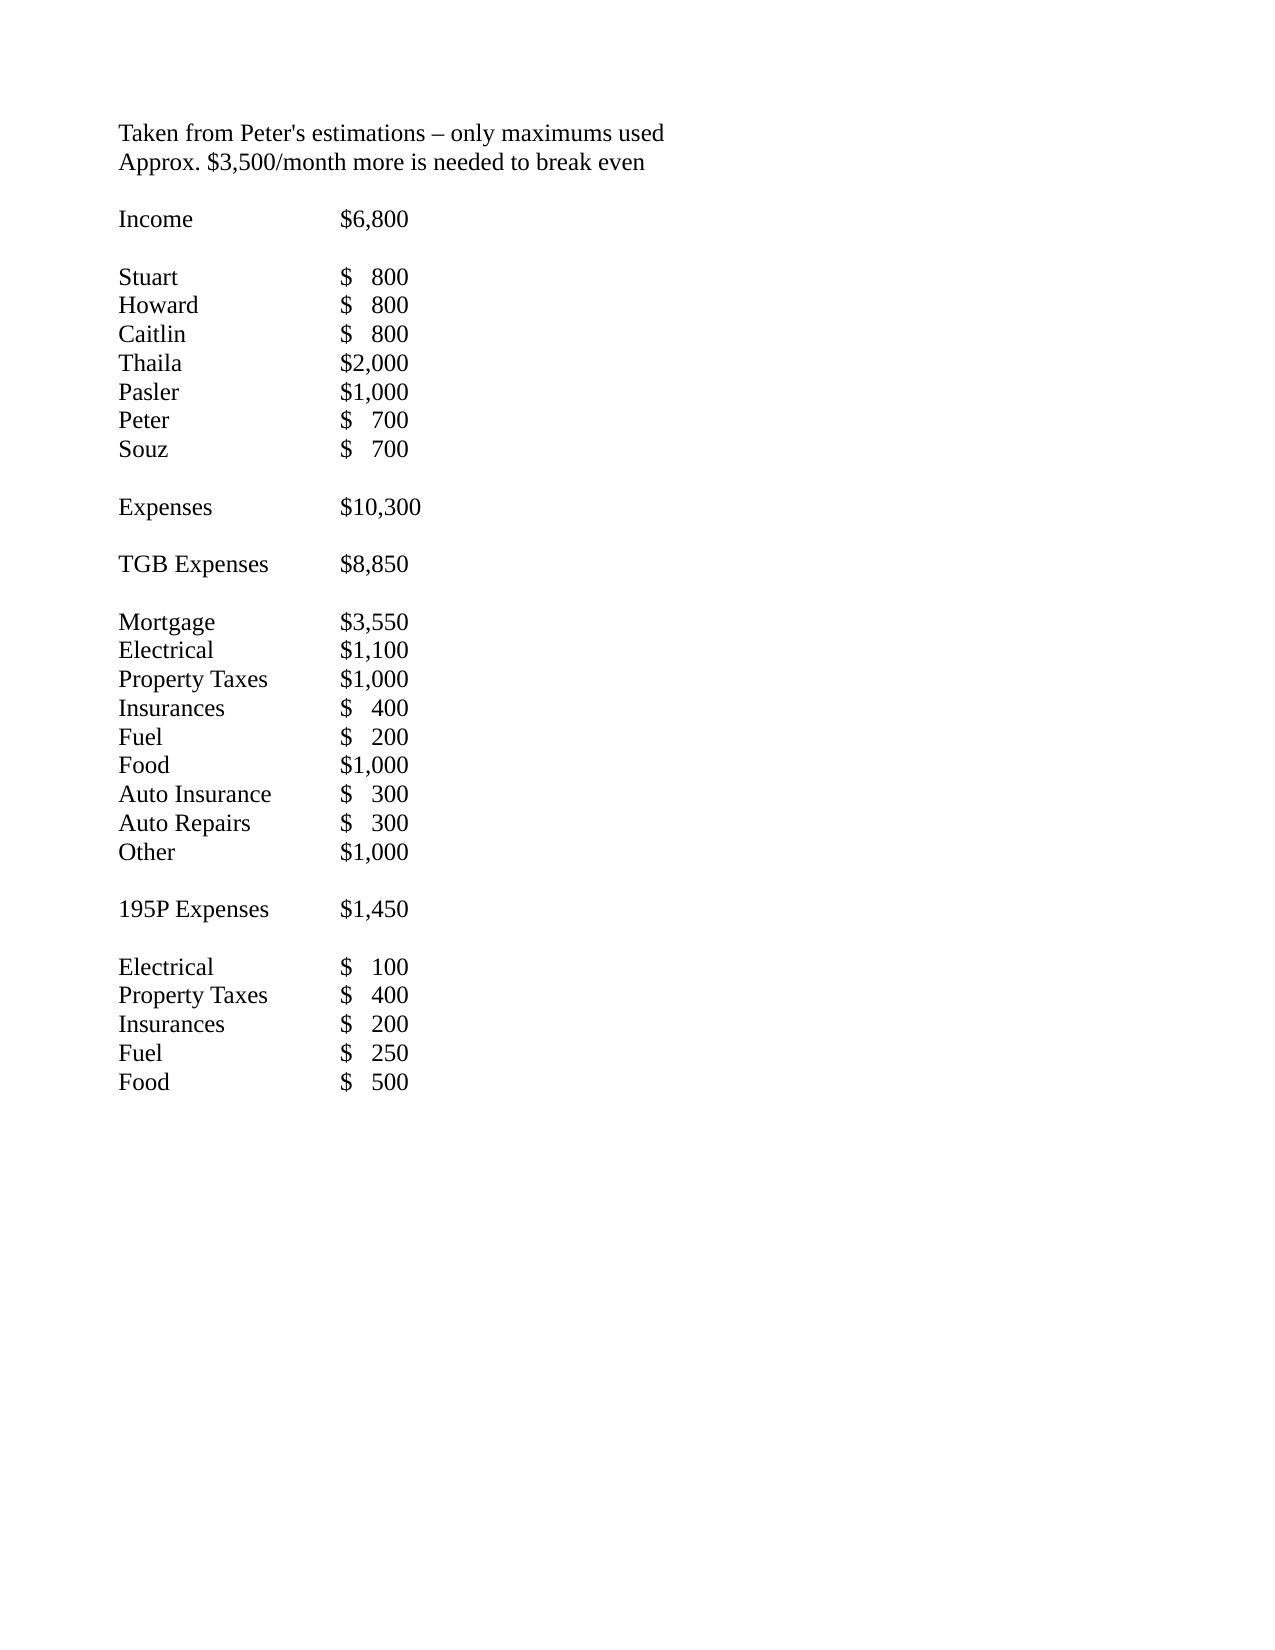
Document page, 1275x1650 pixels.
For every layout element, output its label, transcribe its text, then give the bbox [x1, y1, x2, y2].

text Stuart $ 800 [118, 262, 1157, 291]
text Insurances $ 200 [118, 1009, 1157, 1038]
text Fuel $ 250 [118, 1038, 1157, 1067]
text Property Taxes $1,000 [118, 664, 1157, 693]
text Thaila $2,000 [118, 348, 1157, 377]
text Mortgage $3,550 [118, 607, 1157, 636]
text Insurances $ 400 [118, 693, 1157, 722]
text Expenses $10,300 [118, 492, 1157, 521]
text Auto Insurance $ 300 [118, 779, 1157, 808]
text Howard $ 800 [118, 291, 1157, 319]
text Pasler $1,000 [118, 377, 1157, 406]
text 195P Expenses $1,450 [118, 894, 1157, 923]
text Souz $ 700 [118, 434, 1157, 463]
text Property Taxes $ 400 [118, 981, 1157, 1009]
text Electrical $ 100 [118, 952, 1157, 981]
text TGB Expenses $8,850 [118, 549, 1157, 578]
text Peter $ 700 [118, 406, 1157, 434]
text Caitlin $ 800 [118, 319, 1157, 348]
text Other $1,000 [118, 837, 1157, 866]
text Taken from Peter's estimations – only maximums used [118, 118, 1157, 147]
text Food $1,000 [118, 751, 1157, 779]
text Food $ 500 [118, 1067, 1157, 1096]
text Auto Repairs $ 300 [118, 808, 1157, 837]
text Electrical $1,100 [118, 636, 1157, 664]
text Fuel $ 200 [118, 722, 1157, 751]
text Income $6,800 [118, 204, 1157, 233]
text Approx. $3,500/month more is needed to break even [118, 147, 1157, 176]
